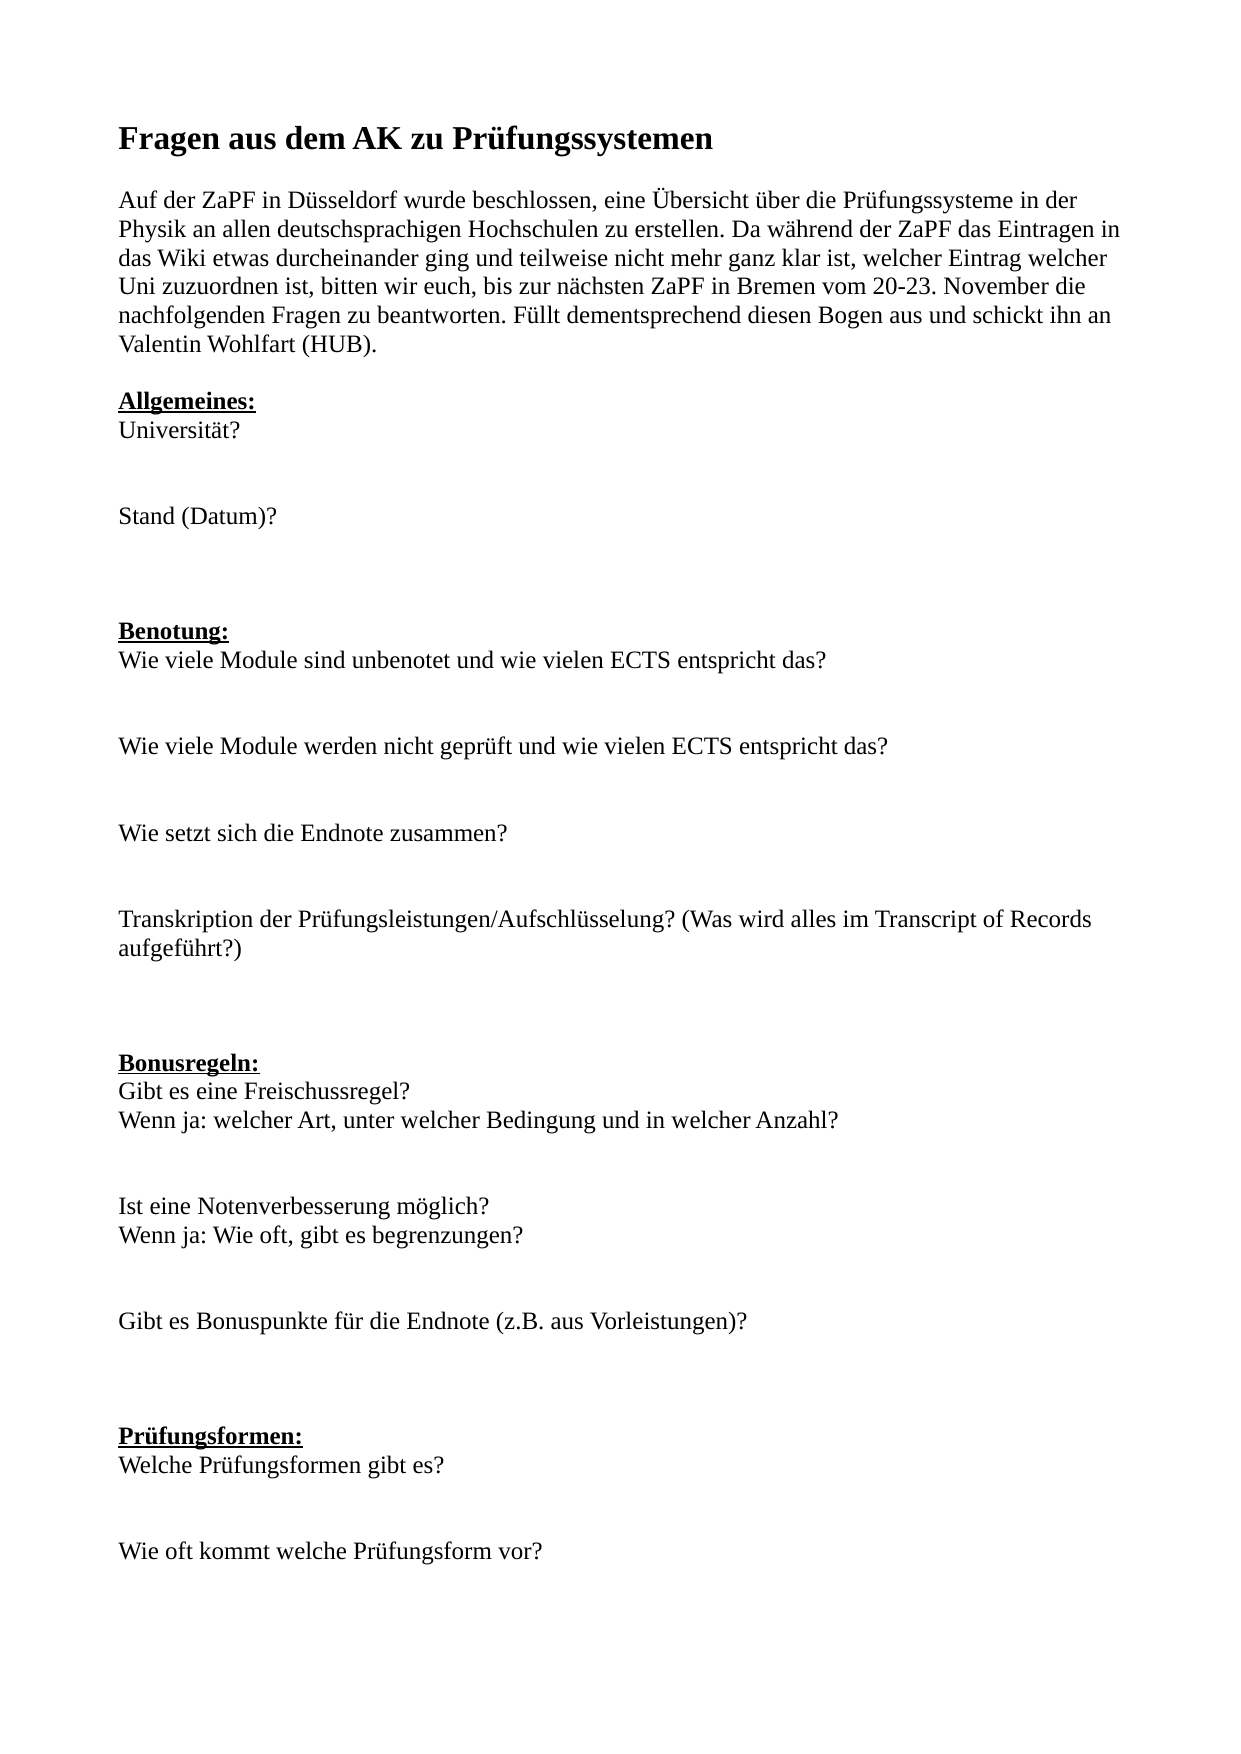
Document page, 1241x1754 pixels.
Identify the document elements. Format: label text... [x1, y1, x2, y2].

text Wenn ja: welcher Art, unter welcher Bedingung und in welcher Anzahl? [118, 1105, 1122, 1134]
text Ist eine Notenverbesserung möglich? [118, 1191, 1122, 1220]
text Wie setzt sich die Endnote zusammen? [118, 818, 1122, 846]
text Gibt es Bonuspunkte für die Endnote (z.B. aus Vorleistungen)? [118, 1306, 1122, 1335]
text Stand (Datum)? [118, 501, 1122, 530]
text Transkription der Prüfungsleistungen/Aufschlüsselung? (Was wird alles im Transcript of Records aufgeführt?) [118, 904, 1122, 961]
text Wie viele Module werden nicht geprüft und wie vielen ECTS entspricht das? [118, 731, 1122, 760]
text Welche Prüfungsformen gibt es? [118, 1450, 1122, 1479]
text Wenn ja: Wie oft, gibt es begrenzungen? [118, 1220, 1122, 1249]
text Bonusregeln: [118, 1048, 1122, 1076]
text Wie oft kommt welche Prüfungsform vor? [118, 1536, 1122, 1565]
text Wie viele Module sind unbenotet und wie vielen ECTS entspricht das? [118, 645, 1122, 674]
text Universität? [118, 415, 1122, 444]
text Prüfungsformen: [118, 1421, 1122, 1450]
text Benotung: [118, 616, 1122, 645]
text Fragen aus dem AK zu Prüfungssystemen [118, 118, 1122, 156]
text Auf der ZaPF in Düsseldorf wurde beschlossen, eine Übersicht über die Prüfungssysteme in der Physik an allen deutschsprachigen Hochschulen zu erstellen. Da während der ZaPF das Eintragen in das Wiki etwas durcheinander ging und teilweise nicht mehr ganz klar ist, welcher Eintrag welcher Uni zuzuordnen ist, bitten wir euch, bis zur nächsten ZaPF in Bremen vom 20-23. November die nachfolgenden Fragen zu beantworten. Füllt dementsprechend diesen Bogen aus und schickt ihn an Valentin Wohlfart (HUB). [118, 185, 1122, 358]
text Gibt es eine Freischussregel? [118, 1076, 1122, 1105]
text Allgemeines: [118, 386, 1122, 415]
